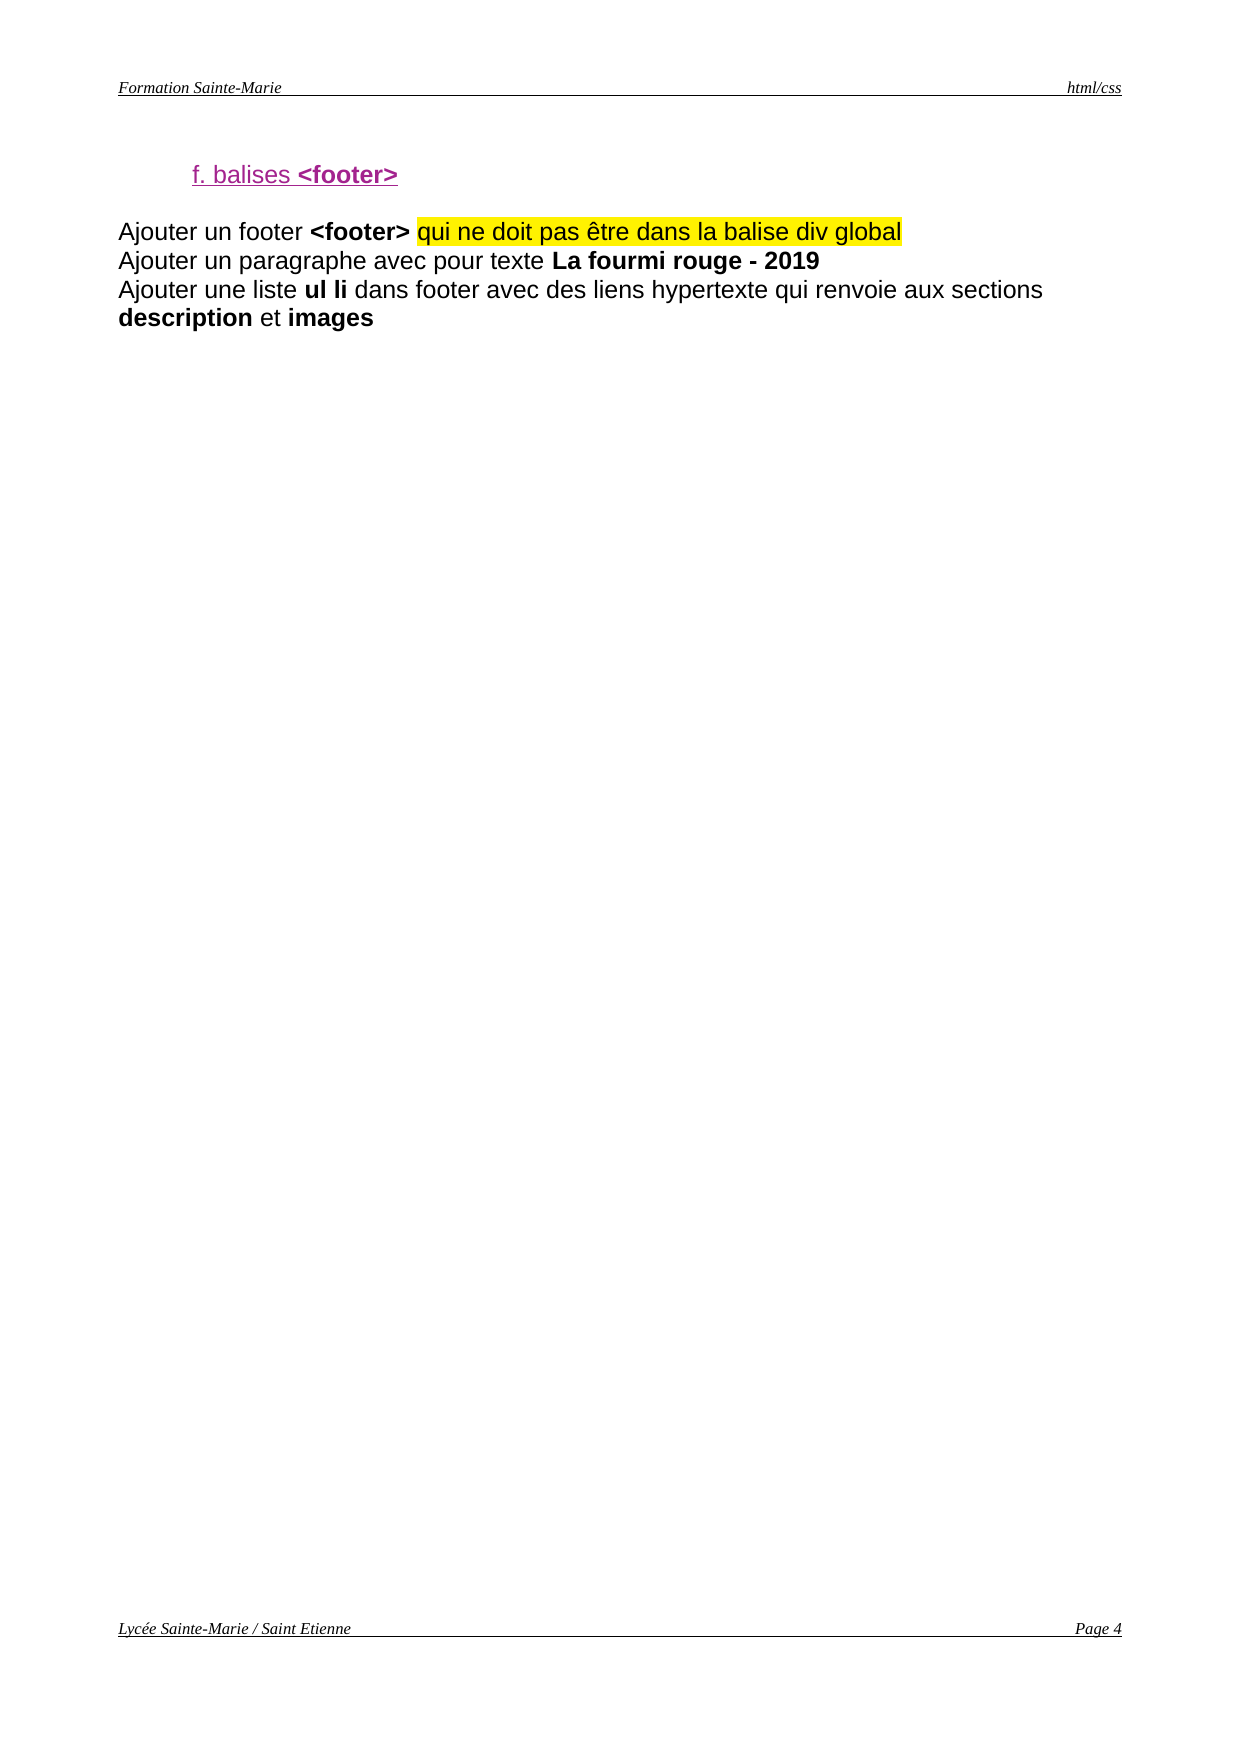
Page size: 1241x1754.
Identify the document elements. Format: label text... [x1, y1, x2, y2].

text f. balises <footer> [118, 159, 1122, 188]
text Ajouter un footer <footer> qui ne doit pas être dans la balise div global [118, 217, 1122, 246]
text Ajouter un paragraphe avec pour texte La fourmi rouge - 2019 [118, 246, 1122, 274]
text Ajouter une liste ul li dans footer avec des liens hypertexte qui renvoie aux sections description et images [118, 274, 1122, 332]
